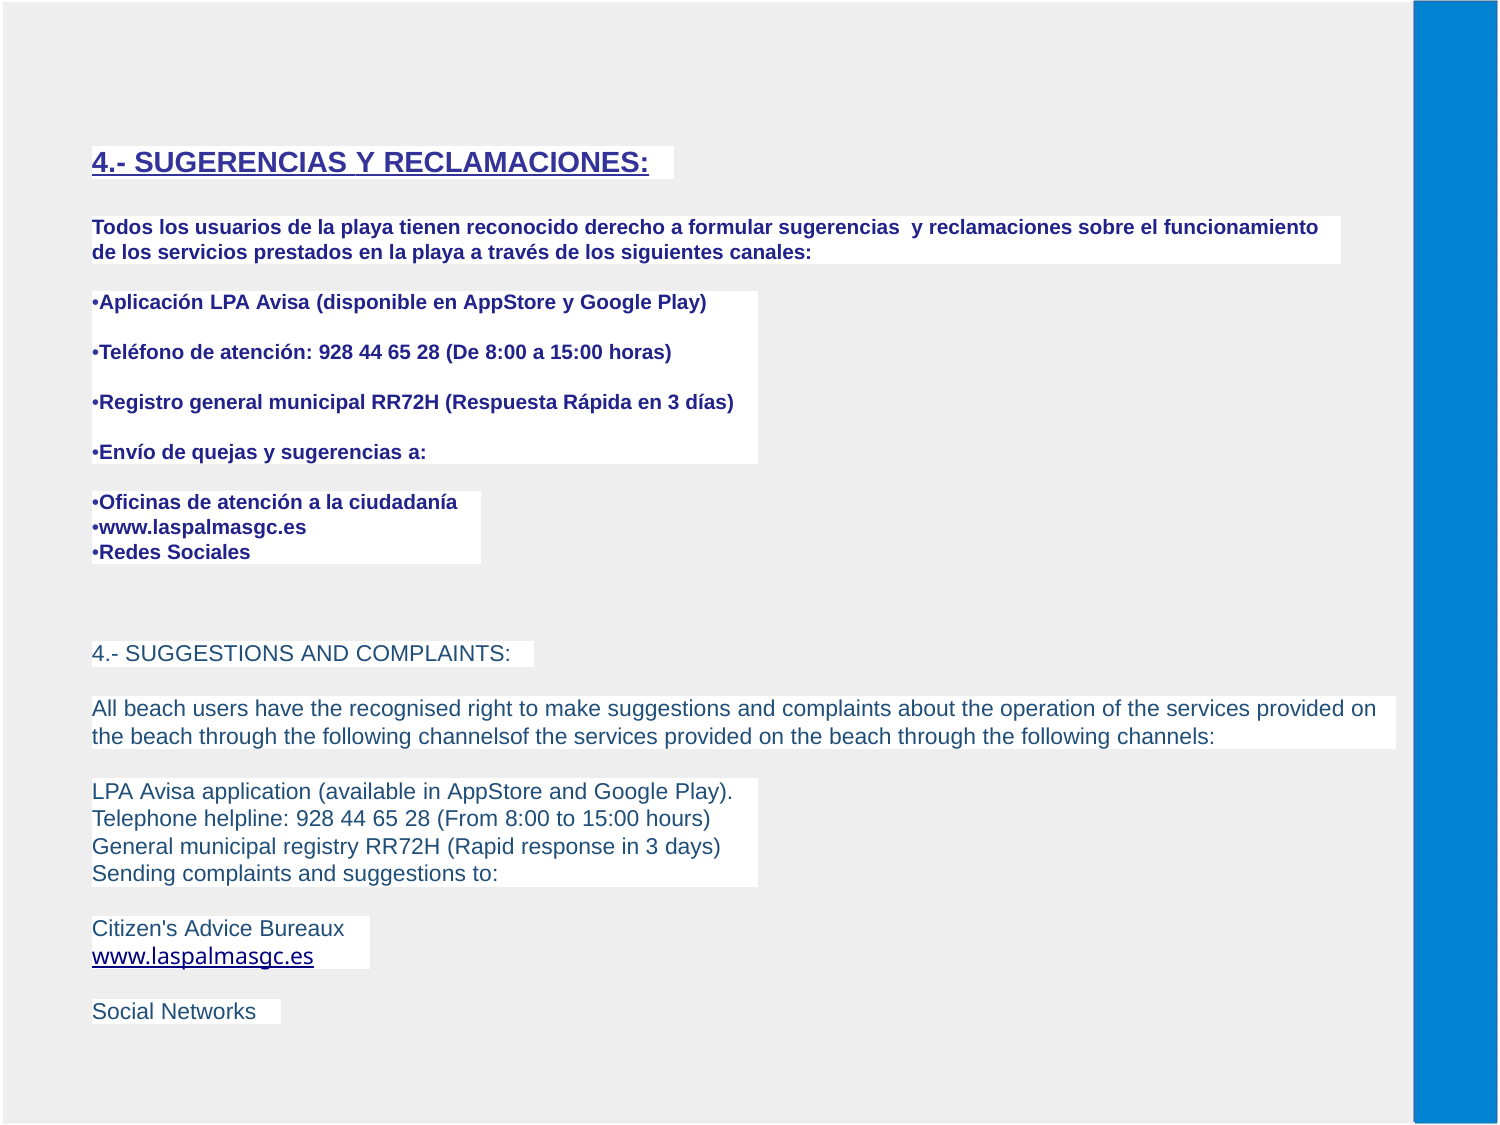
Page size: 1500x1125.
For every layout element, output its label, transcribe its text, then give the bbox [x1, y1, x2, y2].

text 4.- SUGERENCIAS Y RECLAMACIONES: [92, 146, 674, 179]
text 4.- SUGGESTIONS AND COMPLAINTS: [92, 641, 534, 667]
text www.laspalmasgc.es [92, 944, 370, 969]
text •Envío de quejas y sugerencias a: [92, 441, 758, 464]
text the beach through the following channelsof the services provided on the beach through the following channels: [92, 723, 1396, 749]
text LPA Avisa application (available in AppStore and Google Play). [92, 778, 758, 804]
text Sending complaints and suggestions to: [92, 861, 758, 887]
text • [92, 541, 99, 564]
text Todos los usuarios de la playa tienen reconocido derecho a formular sugerencias y reclamaciones sobre el funcionamiento [92, 216, 1341, 239]
text •Registro general municipal RR72H (Respuesta Rápida en 3 días) [92, 391, 758, 414]
text • [92, 516, 99, 539]
text All beach users have the recognised right to make suggestions and complaints about the operation of the services provided on [92, 696, 1396, 722]
text Social Networks [92, 999, 281, 1024]
text www.laspalmasgc.es [99, 516, 481, 539]
text Oficinas de atención a la ciudadanía [99, 491, 481, 514]
text Telephone helpline: 928 44 65 28 (From 8:00 to 15:00 hours) [92, 806, 758, 832]
text de los servicios prestados en la playa a través de los siguientes canales: [92, 241, 1341, 264]
text Citizen's Advice Bureaux [92, 916, 370, 942]
text General municipal registry RR72H (Rapid response in 3 days) [92, 834, 758, 859]
text • [92, 491, 99, 514]
text •Aplicación LPA Avisa (disponible en AppStore y Google Play) [92, 291, 758, 314]
text Redes Sociales [99, 541, 481, 564]
text •Teléfono de atención: 928 44 65 28 (De 8:00 a 15:00 horas) [92, 341, 758, 364]
